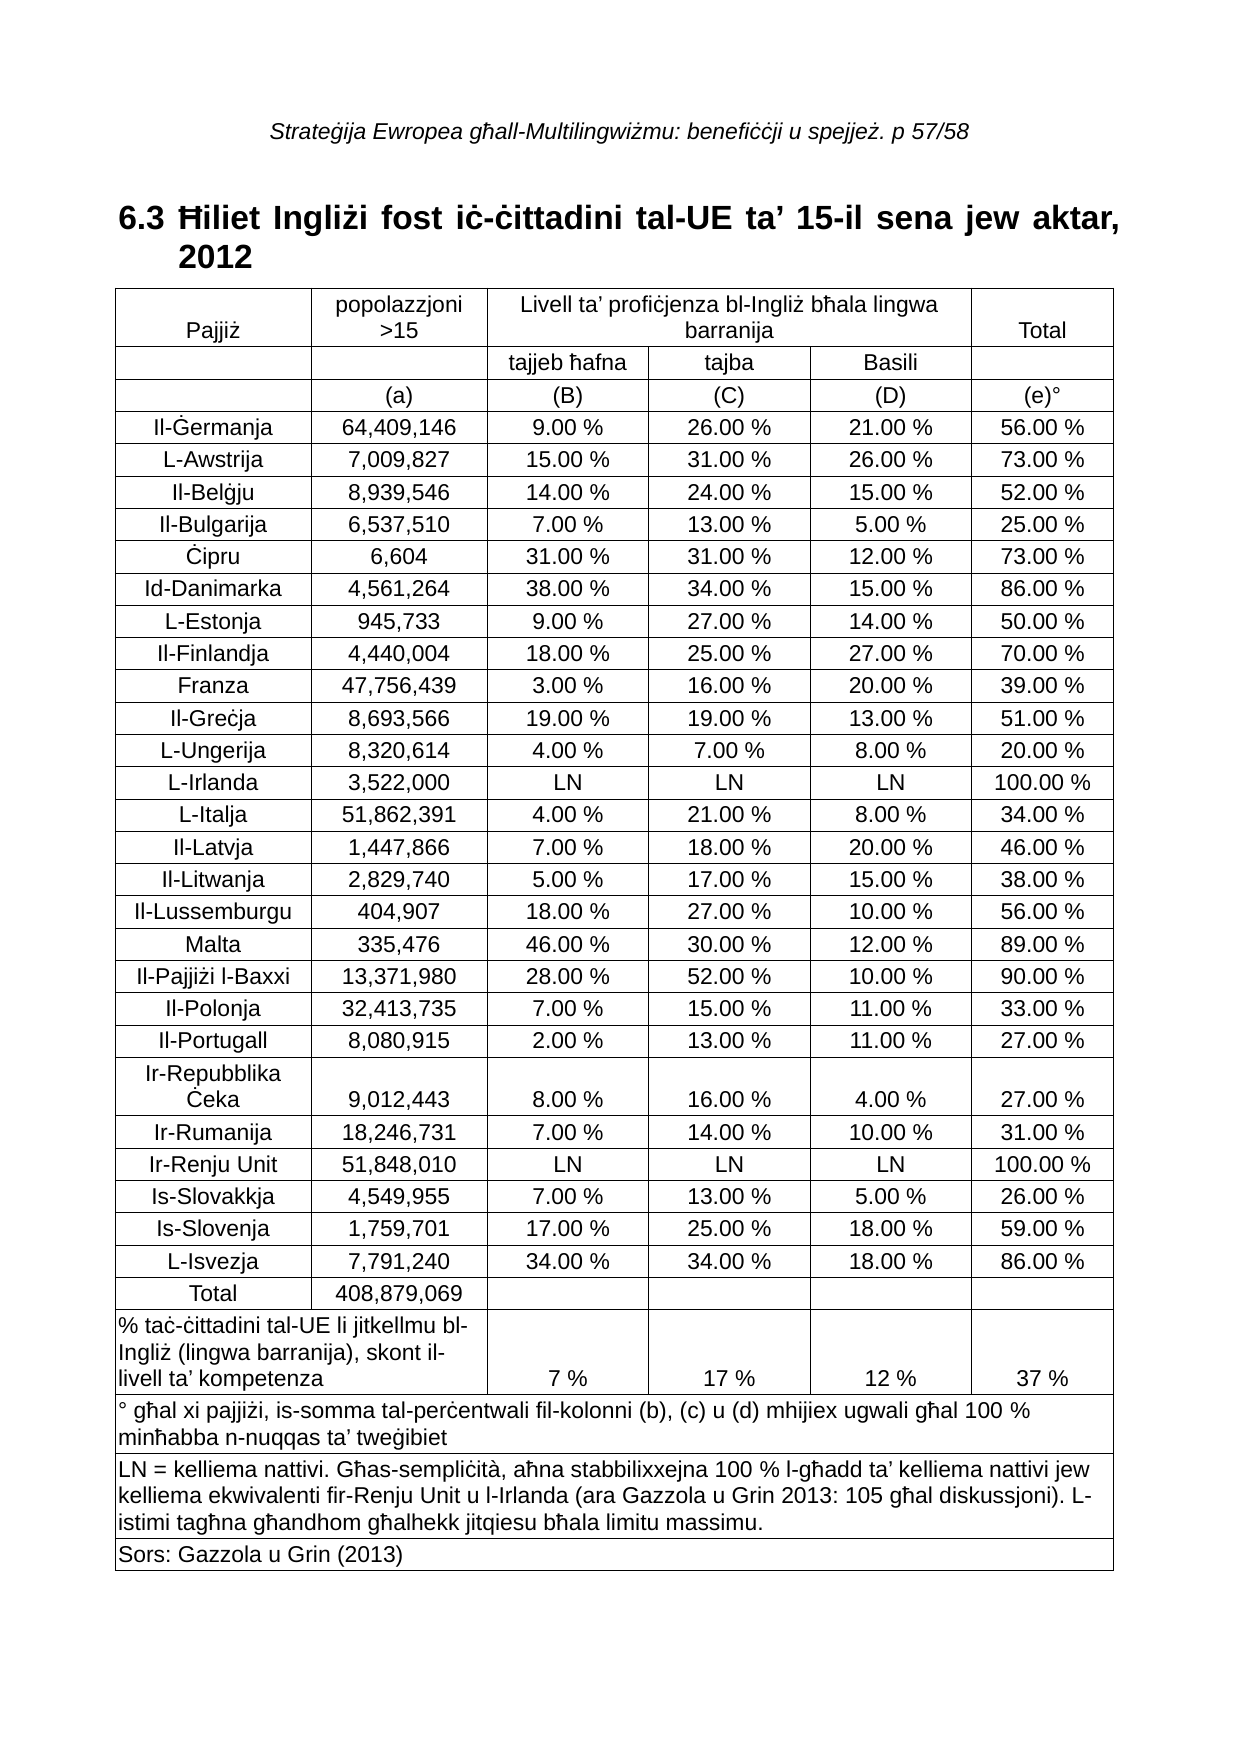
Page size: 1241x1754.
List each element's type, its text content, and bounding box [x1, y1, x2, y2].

table_cell (a) [312, 380, 487, 411]
table_cell 31.00 % [649, 541, 810, 572]
table_cell 404 907 [312, 896, 487, 928]
table_cell Malta [116, 929, 311, 960]
table_cell 18.00 % [811, 1213, 971, 1244]
table_cell 51 862 391 [312, 800, 487, 831]
table_cell 27.00 % [649, 896, 810, 928]
table_cell 31.00 % [488, 541, 648, 572]
table_cell 33.00 % [972, 993, 1113, 1024]
table_cell 12.00 % [811, 929, 971, 960]
table_cell 47 756 439 [312, 670, 487, 702]
table_cell 90.00 % [972, 961, 1113, 992]
table_cell tajjeb ħafna [488, 347, 648, 379]
table_cell LN [811, 767, 971, 798]
table_cell 4 561 264 [312, 574, 487, 605]
table_cell 34.00 % [649, 574, 810, 605]
table_cell 37 % [972, 1310, 1113, 1394]
table_cell L-Awstrija [116, 444, 311, 476]
table_cell Il-Litwanja [116, 864, 311, 895]
table_cell 4.00 % [488, 735, 648, 766]
table_cell Is-Slovakkja [116, 1181, 311, 1212]
table_cell 21.00 % [811, 412, 971, 443]
table_cell 34.00 % [649, 1246, 810, 1277]
table_cell [488, 1278, 648, 1309]
table_cell 31.00 % [649, 444, 810, 476]
table_cell 6 604 [312, 541, 487, 572]
table_cell Ir-Renju Unit [116, 1149, 311, 1180]
table_cell 13.00 % [649, 509, 810, 540]
table_cell Il-Portugall [116, 1026, 311, 1057]
table_cell 17.00 % [488, 1213, 648, 1244]
table_cell 86.00 % [972, 1246, 1113, 1277]
table_cell 14.00 % [811, 606, 971, 637]
table_cell Total [116, 1278, 311, 1309]
subtitle Ħiliet Ingliżi fost iċ-ċittadini tal-UE ta’ 15-il sena jew aktar, 2012 [118, 198, 1122, 275]
table_cell 15.00 % [649, 993, 810, 1024]
table_cell 9.00 % [488, 606, 648, 637]
table_cell 7.00 % [488, 509, 648, 540]
table_cell Il-Belġju [116, 477, 311, 508]
table_cell 5.00 % [811, 1181, 971, 1212]
table_cell 4.00 % [811, 1058, 971, 1115]
table_cell 89.00 % [972, 929, 1113, 960]
table_cell 26.00 % [972, 1181, 1113, 1212]
table_cell LN [488, 1149, 648, 1180]
table_cell 12 % [811, 1310, 971, 1394]
table_cell 27.00 % [972, 1026, 1113, 1057]
table_cell 18.00 % [649, 832, 810, 863]
table_cell 24.00 % [649, 477, 810, 508]
table_cell 64 409 146 [312, 412, 487, 443]
table_cell 4 549 955 [312, 1181, 487, 1212]
table_cell 9 012 443 [312, 1058, 487, 1115]
table_cell Ir-Rumanija [116, 1116, 311, 1148]
table_cell Ċipru [116, 541, 311, 572]
table_cell Sors: Gazzola u Grin (2013) [116, 1539, 1113, 1570]
table_cell 26.00 % [649, 412, 810, 443]
table_cell L-Estonja [116, 606, 311, 637]
table_cell 15.00 % [811, 864, 971, 895]
table_cell 13.00 % [649, 1181, 810, 1212]
table_cell 2 829 740 [312, 864, 487, 895]
table_cell 20.00 % [811, 670, 971, 702]
table_cell Il-Greċja [116, 703, 311, 734]
table_cell 14.00 % [649, 1116, 810, 1148]
table_cell Il-Ġermanja [116, 412, 311, 443]
table_cell 7.00 % [488, 832, 648, 863]
table_cell 25.00 % [649, 638, 810, 669]
table_cell 51.00 % [972, 703, 1113, 734]
table_cell LN [811, 1149, 971, 1180]
table_cell 7.00 % [488, 1181, 648, 1212]
table_cell 7.00 % [488, 993, 648, 1024]
table_cell 28.00 % [488, 961, 648, 992]
table_header Total [972, 289, 1113, 346]
table_cell 15.00 % [811, 574, 971, 605]
table_cell 56.00 % [972, 412, 1113, 443]
table_cell 3.00 % [488, 670, 648, 702]
table_cell 21.00 % [649, 800, 810, 831]
table_cell [116, 347, 311, 379]
table_cell tajba [649, 347, 810, 379]
table_cell [116, 380, 311, 411]
table_cell 8 320 614 [312, 735, 487, 766]
table_cell 15.00 % [488, 444, 648, 476]
table_cell 34.00 % [488, 1246, 648, 1277]
table_cell Franza [116, 670, 311, 702]
table_cell 17 % [649, 1310, 810, 1394]
table_cell 31.00 % [972, 1116, 1113, 1148]
table_cell 86.00 % [972, 574, 1113, 605]
table_cell 27.00 % [649, 606, 810, 637]
table_cell 5.00 % [811, 509, 971, 540]
table_cell 20.00 % [972, 735, 1113, 766]
table_cell (B) [488, 380, 648, 411]
table_cell 12.00 % [811, 541, 971, 572]
table_cell 18 246 731 [312, 1116, 487, 1148]
table_header Pajjiż [116, 289, 311, 346]
table_cell 7.00 % [488, 1116, 648, 1148]
table_cell (D) [811, 380, 971, 411]
table_cell 50.00 % [972, 606, 1113, 637]
table_cell LN [488, 767, 648, 798]
table_header popolazzjoni >15 [312, 289, 487, 346]
table_cell Is-Slovenja [116, 1213, 311, 1244]
table_cell L-Ungerija [116, 735, 311, 766]
table_cell 335 476 [312, 929, 487, 960]
table_cell 38.00 % [972, 864, 1113, 895]
table_cell 8 939 546 [312, 477, 487, 508]
table_cell 39.00 % [972, 670, 1113, 702]
table_cell L-Isvezja [116, 1246, 311, 1277]
table_cell 100.00 % [972, 1149, 1113, 1180]
table_cell [649, 1278, 810, 1309]
table_cell LN [649, 767, 810, 798]
table_cell 1 759 701 [312, 1213, 487, 1244]
table_cell L-Italja [116, 800, 311, 831]
table_cell LN [649, 1149, 810, 1180]
table_cell 70.00 % [972, 638, 1113, 669]
table_cell [972, 1278, 1113, 1309]
table_cell 19.00 % [649, 703, 810, 734]
table_cell 9.00 % [488, 412, 648, 443]
table_cell L-Irlanda [116, 767, 311, 798]
table_cell Il-Bulgarija [116, 509, 311, 540]
table_cell 19.00 % [488, 703, 648, 734]
table_cell 16.00 % [649, 1058, 810, 1115]
table_cell 51 848 010 [312, 1149, 487, 1180]
table_cell 7 009 827 [312, 444, 487, 476]
table_cell 18.00 % [488, 896, 648, 928]
table_cell 14.00 % [488, 477, 648, 508]
table_cell 8.00 % [488, 1058, 648, 1115]
table_cell 26.00 % [811, 444, 971, 476]
table_cell 7.00 % [649, 735, 810, 766]
table_cell 7 791 240 [312, 1246, 487, 1277]
table_cell 100.00 % [972, 767, 1113, 798]
table_cell 38.00 % [488, 574, 648, 605]
table_cell 4 440 004 [312, 638, 487, 669]
table_cell 73.00 % [972, 444, 1113, 476]
table_cell 8.00 % [811, 735, 971, 766]
table_cell 8 080 915 [312, 1026, 487, 1057]
table_cell 17.00 % [649, 864, 810, 895]
table_cell Basili [811, 347, 971, 379]
table_cell (e)° [972, 380, 1113, 411]
table_cell [972, 347, 1113, 379]
table_cell 11.00 % [811, 993, 971, 1024]
table_cell LN = kelliema nattivi. Għas-sempliċità, aħna stabbilixxejna 100 % l-għadd ta’ kelliema nattivi jew kelliema ekwivalenti fir-Renju Unit u l-Irlanda (ara Gazzola u Grin 2013: 105 għal diskussjoni). L-istimi tagħna għandhom għalhekk jitqiesu bħala limitu massimu. [116, 1454, 1113, 1538]
table_cell [811, 1278, 971, 1309]
table_cell 25.00 % [972, 509, 1113, 540]
table_cell Il-Finlandja [116, 638, 311, 669]
table_cell 52.00 % [649, 961, 810, 992]
table_cell 15.00 % [811, 477, 971, 508]
table_cell 7 % [488, 1310, 648, 1394]
table_cell 10.00 % [811, 1116, 971, 1148]
table_cell 3 522 000 [312, 767, 487, 798]
table_cell Il-Latvja [116, 832, 311, 863]
table_cell Il-Pajjiżi l-Baxxi [116, 961, 311, 992]
table_cell Ir-Repubblika Ċeka [116, 1058, 311, 1115]
table_cell 4.00 % [488, 800, 648, 831]
table_cell 20.00 % [811, 832, 971, 863]
table_cell 10.00 % [811, 896, 971, 928]
table_cell 27.00 % [972, 1058, 1113, 1115]
table_cell 5.00 % [488, 864, 648, 895]
table_cell [312, 347, 487, 379]
table_cell 46.00 % [972, 832, 1113, 863]
table_cell 2.00 % [488, 1026, 648, 1057]
table_cell 30.00 % [649, 929, 810, 960]
table_cell 408 879 069 [312, 1278, 487, 1309]
table_cell 16.00 % [649, 670, 810, 702]
table_cell 18.00 % [488, 638, 648, 669]
table_cell Il-Lussemburgu [116, 896, 311, 928]
table_cell 6 537 510 [312, 509, 487, 540]
table_cell 56.00 % [972, 896, 1113, 928]
table_cell ° għal xi pajjiżi, is-somma tal-perċentwali fil-kolonni (b), (c) u (d) mhijiex ugwali għal 100 % minħabba n-nuqqas ta’ tweġibiet [116, 1395, 1113, 1453]
table_cell 1 447 866 [312, 832, 487, 863]
table_cell 10.00 % [811, 961, 971, 992]
table_cell 27.00 % [811, 638, 971, 669]
table_cell Il-Polonja [116, 993, 311, 1024]
table_cell (C) [649, 380, 810, 411]
table_cell 25.00 % [649, 1213, 810, 1244]
table_cell 11.00 % [811, 1026, 971, 1057]
table_cell Id-Danimarka [116, 574, 311, 605]
table_cell 46.00 % [488, 929, 648, 960]
table_cell 13 371 980 [312, 961, 487, 992]
table_cell 73.00 % [972, 541, 1113, 572]
table_cell 13.00 % [649, 1026, 810, 1057]
table_cell % taċ-ċittadini tal-UE li jitkellmu bl-Ingliż (lingwa barranija), skont il-livell ta’ kompetenza [116, 1310, 487, 1394]
table_cell 52.00 % [972, 477, 1113, 508]
table_cell 59.00 % [972, 1213, 1113, 1244]
table_cell 32 413 735 [312, 993, 487, 1024]
table_cell 8.00 % [811, 800, 971, 831]
table_cell 34.00 % [972, 800, 1113, 831]
table_cell 18.00 % [811, 1246, 971, 1277]
table_cell 8 693 566 [312, 703, 487, 734]
table_header Livell ta’ profiċjenza bl-Ingliż bħala lingwa barranija [488, 289, 971, 346]
table_cell 945 733 [312, 606, 487, 637]
table_cell 13.00 % [811, 703, 971, 734]
